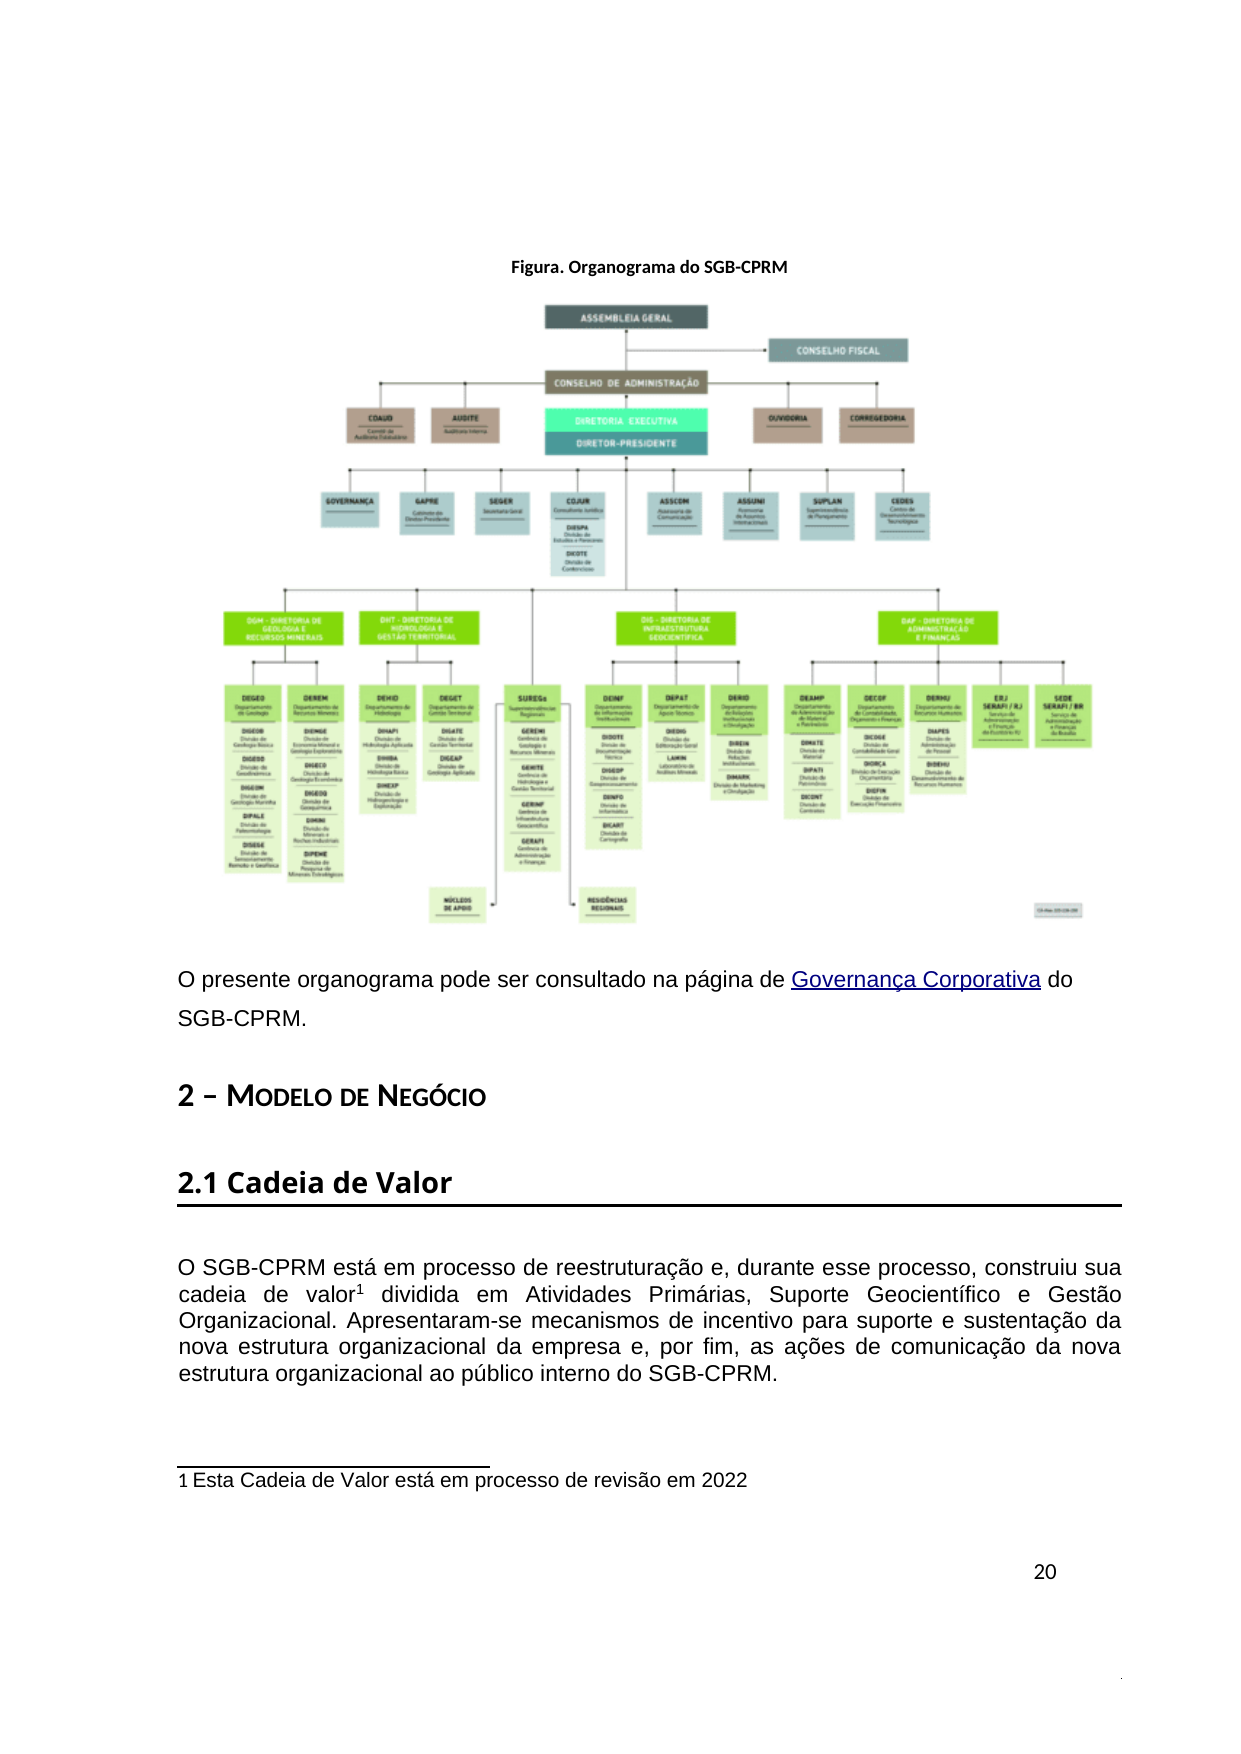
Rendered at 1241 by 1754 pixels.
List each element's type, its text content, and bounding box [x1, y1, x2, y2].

subtitle 2 – Modelo de Negócio [177, 1074, 1122, 1115]
text O presente organograma pode ser consultado na página de Governança Corporativa do SGB-CPRM. [177, 966, 1122, 1031]
text Figura. Organograma do SGB-CPRM [177, 256, 1122, 279]
text O SGB-CPRM está em processo de reestruturação e, durante esse processo, construiu sua cadeia de valor dividida em Atividades Primárias, Suporte Geocientífico e Gestão Organizacional. Apresentaram-se mecanismos de incentivo para suporte e sustentação da nova estrutura organizacional da empresa e, por fim, as ações de comunicação da nova estrutura organizacional ao público interno do SGB-CPRM. [177, 1254, 1122, 1386]
subtitle 2.1 Cadeia de Valor [177, 1162, 1122, 1204]
text Esta Cadeia de Valor está em processo de revisão em 2022 [177, 1467, 1122, 1492]
